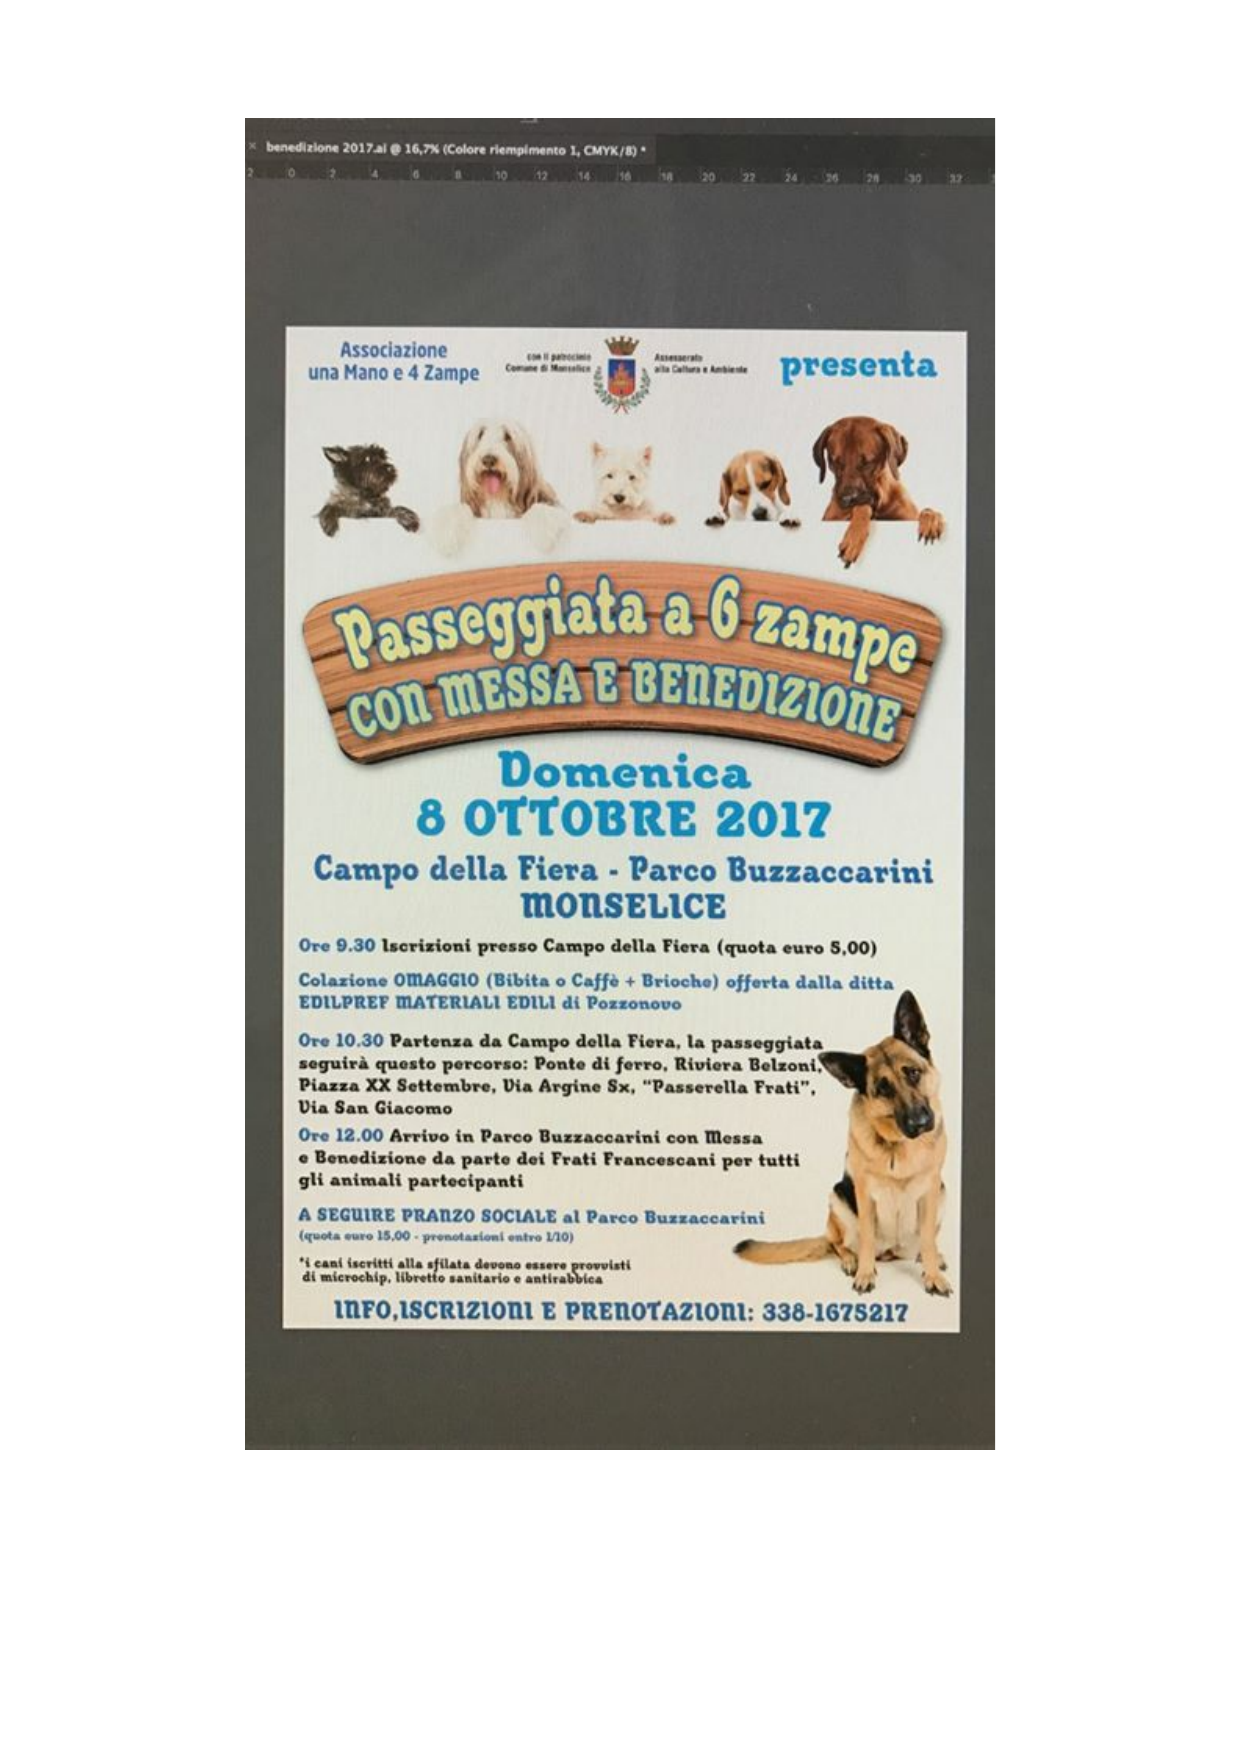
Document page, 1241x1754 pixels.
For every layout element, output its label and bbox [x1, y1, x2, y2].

picture [245, 118, 995, 1450]
